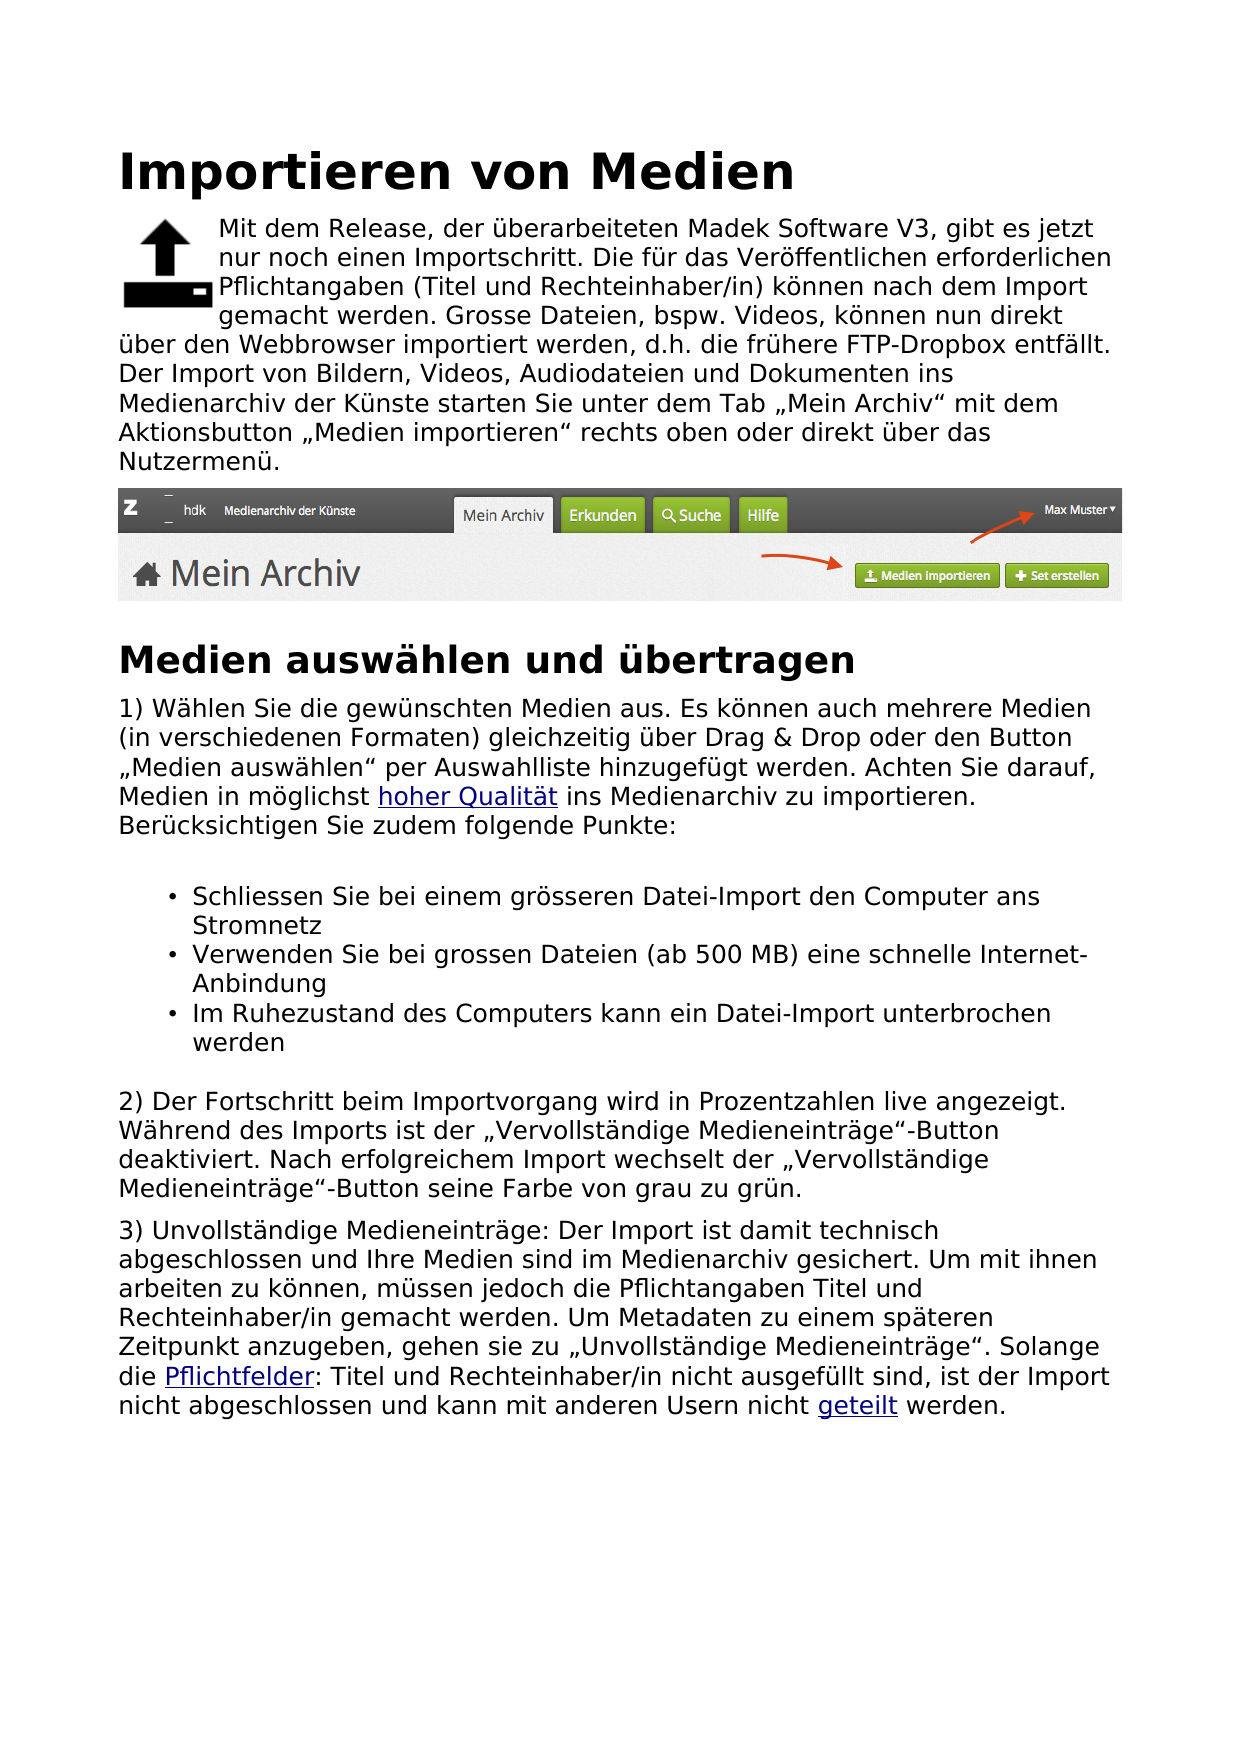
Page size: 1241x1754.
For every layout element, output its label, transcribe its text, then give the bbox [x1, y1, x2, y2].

subtitle Medien auswählen und übertragen [118, 638, 1122, 682]
text 1) Wählen Sie die gewünschten Medien aus. Es können auch mehrere Medien (in verschiedenen Formaten) gleichzeitig über Drag & Drop oder den Button „Medien auswählen“ per Auswahlliste hinzugefügt werden. Achten Sie darauf, Medien in möglichst hoher Qualität ins Medienarchiv zu importieren. Berücksichtigen Sie zudem folgende Punkte: [118, 694, 1122, 840]
list Schliessen Sie bei einem grösseren Datei-Import den Computer ans Stromnetz [177, 882, 1122, 941]
picture [118, 488, 1123, 601]
picture [118, 213, 219, 314]
text 3) Unvollständige Medieneinträge: Der Import ist damit technisch abgeschlossen und Ihre Medien sind im Medienarchiv gesichert. Um mit ihnen arbeiten zu können, müssen jedoch die Pflichtangaben Titel und Rechteinhaber/in gemacht werden. Um Metadaten zu einem späteren Zeitpunkt anzugeben, gehen sie zu „Unvollständige Medieneinträge“. Solange die Pflichtfelder: Titel und Rechteinhaber/in nicht ausgefüllt sind, ist der Import nicht abgeschlossen und kann mit anderen Usern nicht geteilt werden. [118, 1216, 1122, 1420]
list Verwenden Sie bei grossen Dateien (ab 500 MB) eine schnelle Internet-Anbindung [177, 941, 1122, 999]
subtitle Importieren von Medien [118, 143, 1122, 201]
list Im Ruhezustand des Computers kann ein Datei-Import unterbrochen werden [177, 999, 1122, 1057]
text Mit dem Release, der überarbeiteten Madek Software V3, gibt es jetzt nur noch einen Importschritt. Die für das Veröffentlichen erforderlichen Pflichtangaben (Titel und Rechteinhaber/in) können nach dem Import gemacht werden. Grosse Dateien, bspw. Videos, können nun direkt über den Webbrowser importiert werden, d.h. die frühere FTP-Dropbox entfällt. Der Import von Bildern, Videos, Audiodateien und Dokumenten ins Medienarchiv der Künste starten Sie unter dem Tab „Mein Archiv“ mit dem Aktionsbutton „Medien importieren“ rechts oben oder direkt über das Nutzermenü. [118, 214, 1122, 476]
text 2) Der Fortschritt beim Importvorgang wird in Prozentzahlen live angezeigt. Während des Imports ist der „Vervollständige Medieneinträge“-Button deaktiviert. Nach erfolgreichem Import wechselt der „Vervollständige Medieneinträge“-Button seine Farbe von grau zu grün. [118, 1087, 1122, 1203]
